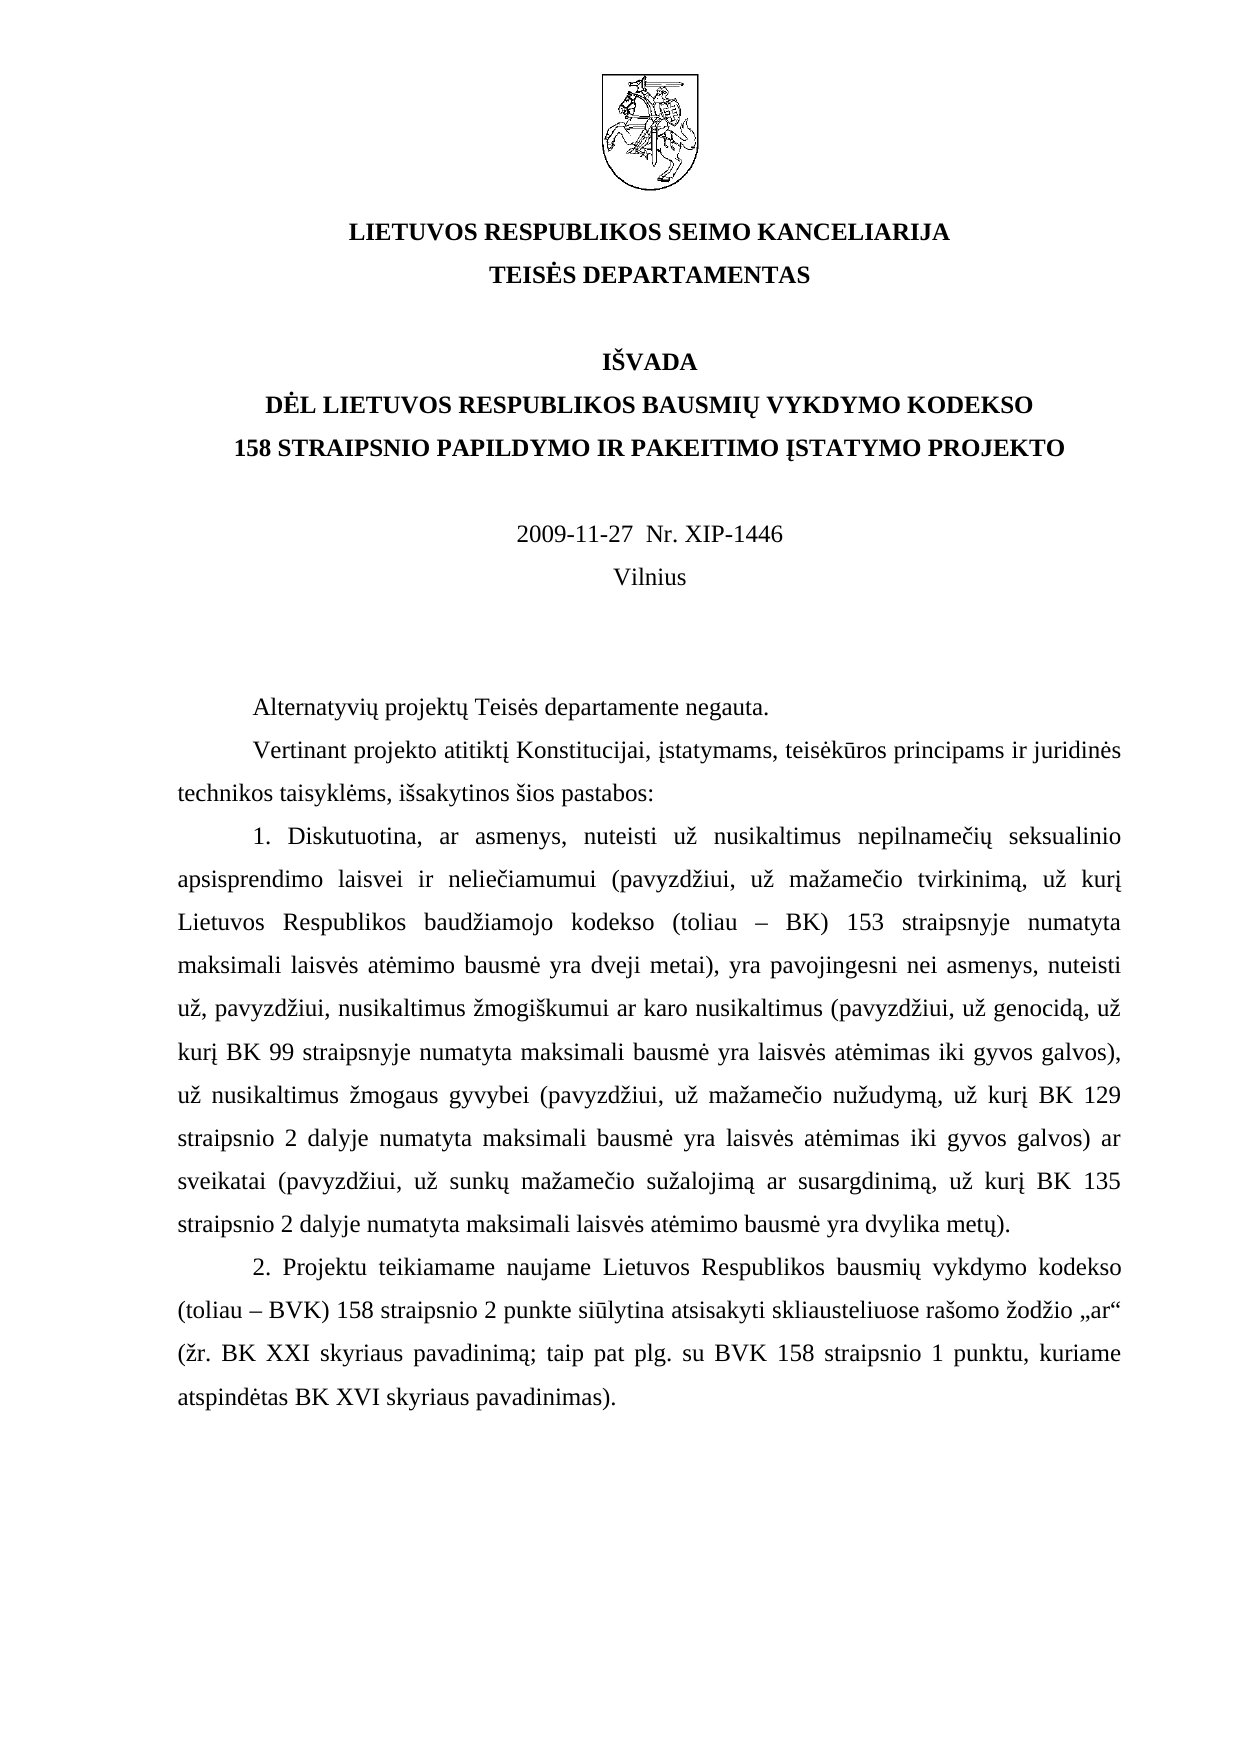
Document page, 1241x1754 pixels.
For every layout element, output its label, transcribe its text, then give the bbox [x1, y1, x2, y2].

text Vertinant projekto atitiktį Konstitucijai, įstatymams, teisėkūros principams ir juridinės technikos taisyklėms, išsakytinos šios pastabos: [177, 735, 1122, 807]
text 2. Projektu teikiamame naujame Lietuvos Respublikos bausmių vykdymo kodekso (toliau – BVK) 158 straipsnio 2 punkte siūlytina atsisakyti skliausteliuose rašomo žodžio „ar“ (žr. BK XXI skyriaus pavadinimą; taip pat plg. su BVK 158 straipsnio 1 punktu, kuriame atspindėtas BK XVI skyriaus pavadinimas). [177, 1252, 1122, 1410]
subtitle TEISĖS DEPARTAMENTAS [177, 260, 1122, 289]
text 158 straipsnio papildymo ir pakeitimo ĮSTATYMO PROJEKTO [177, 433, 1122, 462]
text 1. Diskutuotina, ar asmenys, nuteisti už nusikaltimus nepilnamečių seksualinio apsisprendimo laisvei ir neliečiamumui (pavyzdžiui, už mažamečio tvirkinimą, už kurį Lietuvos Respublikos baudžiamojo kodekso (toliau – BK) 153 straipsnyje numatyta maksimali laisvės atėmimo bausmė yra dveji metai), yra pavojingesni nei asmenys, nuteisti už, pavyzdžiui, nusikaltimus žmogiškumui ar karo nusikaltimus (pavyzdžiui, už genocidą, už kurį BK 99 straipsnyje numatyta maksimali bausmė yra laisvės atėmimas iki gyvos galvos), už nusikaltimus žmogaus gyvybei (pavyzdžiui, už mažamečio nužudymą, už kurį BK 129 straipsnio 2 dalyje numatyta maksimali bausmė yra laisvės atėmimas iki gyvos galvos) ar sveikatai (pavyzdžiui, už sunkų mažamečio sužalojimą ar susargdinimą, už kurį BK 135 straipsnio 2 dalyje numatyta maksimali laisvės atėmimo bausmė yra dvylika metų). [177, 821, 1122, 1238]
text 2009-11-27 Nr. XIP-1446 [177, 519, 1122, 548]
text DĖL LIETUVOS RESPUBLIKOS bausmių vykdymo kodekso [177, 390, 1122, 418]
text Vilnius [177, 562, 1122, 591]
subtitle LIETUVOS RESPUBLIKOS SEIMO KANCELIARIJA [177, 217, 1122, 246]
text Alternatyvių projektų Teisės departamente negauta. [177, 692, 1122, 720]
subtitle IŠVADA [177, 347, 1122, 375]
